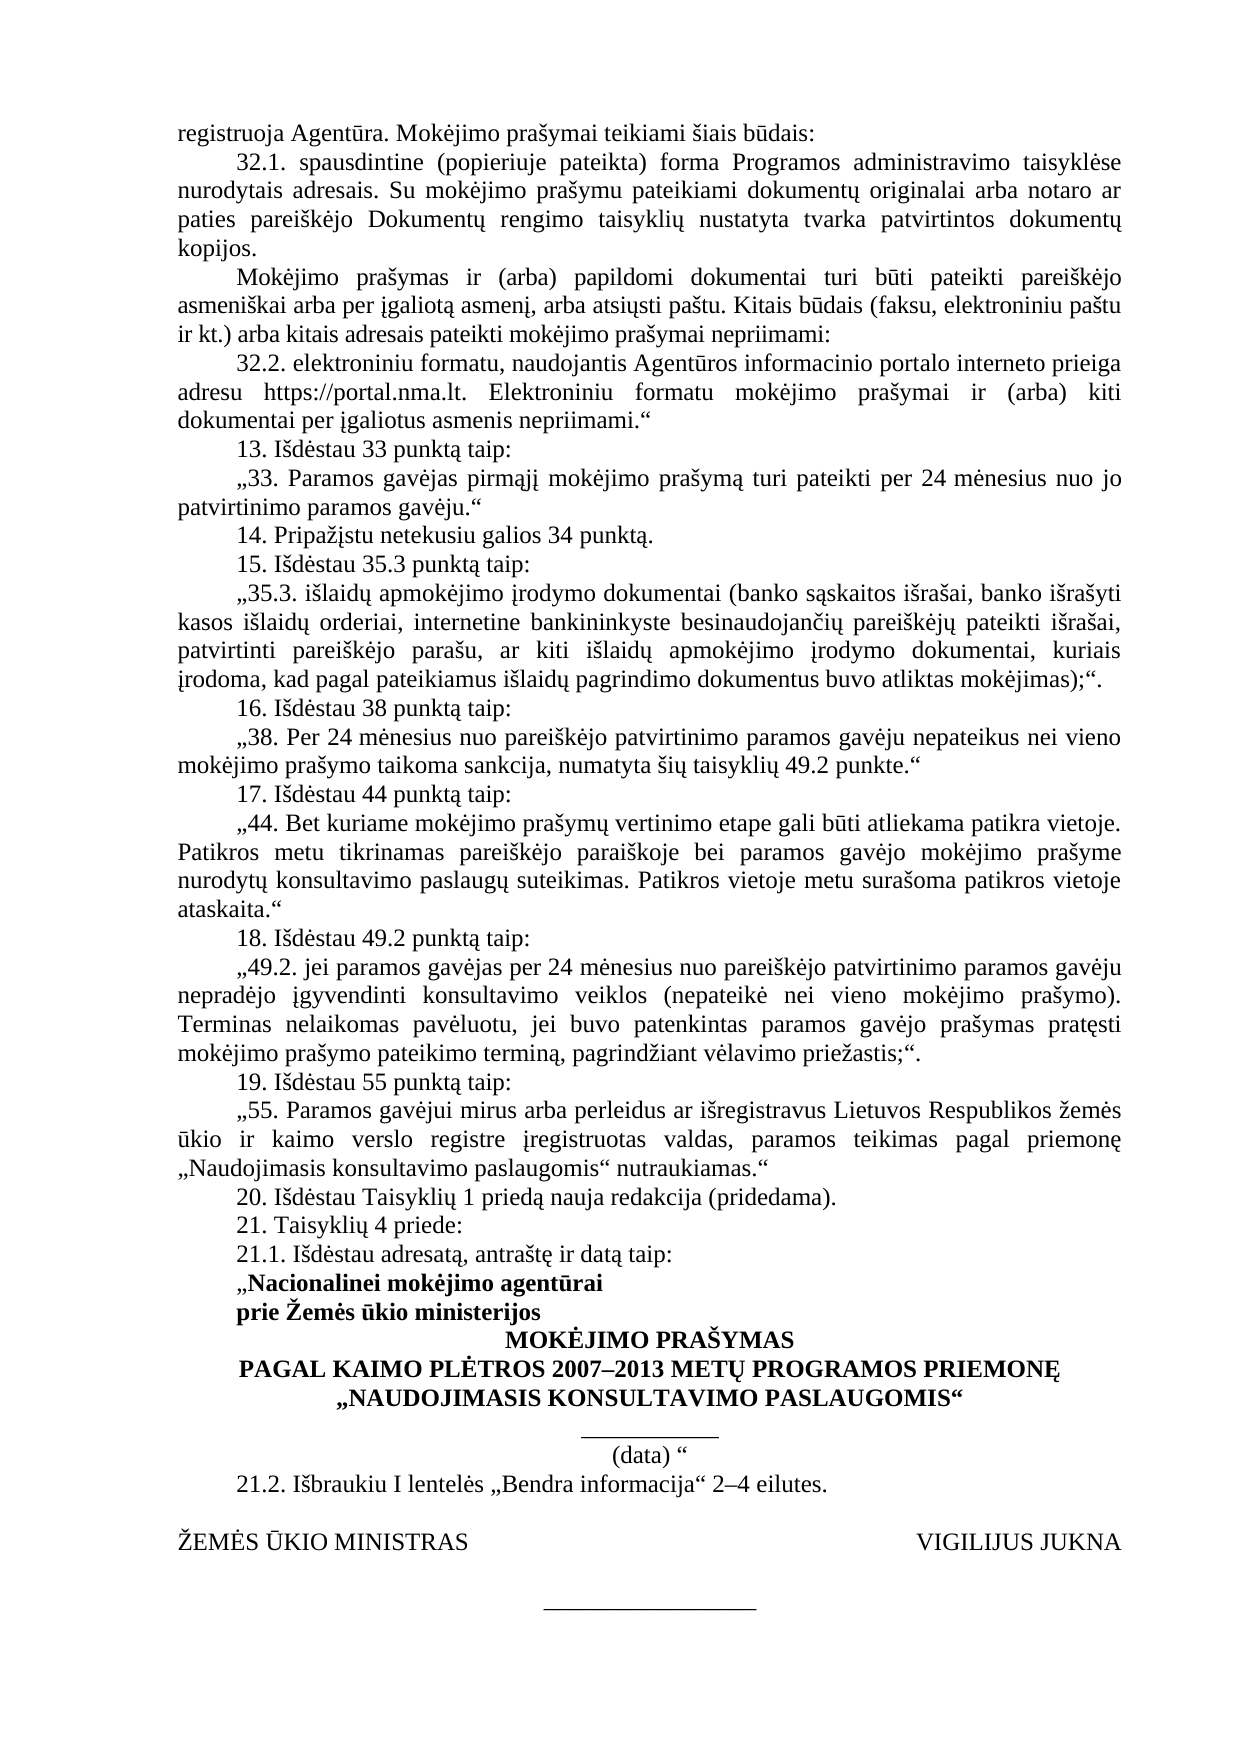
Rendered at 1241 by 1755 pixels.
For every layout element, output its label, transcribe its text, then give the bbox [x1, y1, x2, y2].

text Mokėjimo prašymas ir (arba) papildomi dokumentai turi būti pateikti pareiškėjo asmeniškai arba per įgaliotą asmenį, arba atsiųsti paštu. Kitais būdais (faksu, elektroniniu paštu ir kt.) arba kitais adresais pateikti mokėjimo prašymai nepriimami: [177, 262, 1122, 348]
text 13. Išdėstau 33 punktą taip: [177, 434, 1122, 463]
text „33. Paramos gavėjas pirmąjį mokėjimo prašymą turi pateikti per 24 mėnesius nuo jo patvirtinimo paramos gavėju.“ [177, 463, 1122, 521]
text pagal Kaimo plėtros 2007–2013 metų PROGRAMOS priemonę „NAUDOJIMASIS KONSULTAVIMO PASLAUGOMIS“ [177, 1354, 1122, 1412]
text 19. Išdėstau 55 punktą taip: [177, 1067, 1122, 1096]
text ___________ [177, 1412, 1122, 1441]
text (data) “ [177, 1441, 1122, 1469]
text „35.3. išlaidų apmokėjimo įrodymo dokumentai (banko sąskaitos išrašai, banko išrašyti kasos išlaidų orderiai, internetine bankininkyste besinaudojančių pareiškėjų pateikti išrašai, patvirtinti pareiškėjo parašu, ar kiti išlaidų apmokėjimo įrodymo dokumentai, kuriais įrodoma, kad pagal pateikiamus išlaidų pagrindimo dokumentus buvo atliktas mokėjimas);“. [177, 578, 1122, 693]
text Mokėjimo prašymas [177, 1326, 1122, 1354]
text „38. Per 24 mėnesius nuo pareiškėjo patvirtinimo paramos gavėju nepateikus nei vieno mokėjimo prašymo taikoma sankcija, numatyta šių taisyklių 49.2 punkte.“ [177, 722, 1122, 779]
text 21.1. Išdėstau adresatą, antraštę ir datą taip: [177, 1239, 1122, 1268]
text 17. Išdėstau 44 punktą taip: [177, 779, 1122, 808]
text 18. Išdėstau 49.2 punktą taip: [177, 923, 1122, 952]
text 14. Pripažįstu netekusiu galios 34 punktą. [177, 521, 1122, 549]
text Žemės ūkio ministras Vigilijus Jukna [177, 1527, 1122, 1556]
text „Nacionalinei mokėjimo agentūrai [177, 1268, 1122, 1297]
text 20. Išdėstau Taisyklių 1 priedą nauja redakcija (pridedama). [177, 1182, 1122, 1211]
text registruoja Agentūra. Mokėjimo prašymai teikiami šiais būdais: [177, 118, 1122, 147]
text 32.1. spausdintine (popieriuje pateikta) forma Programos administravimo taisyklėse nurodytais adresais. Su mokėjimo prašymu pateikiami dokumentų originalai arba notaro ar paties pareiškėjo Dokumentų rengimo taisyklių nustatyta tvarka patvirtintos dokumentų kopijos. [177, 147, 1122, 262]
text 21. Taisyklių 4 priede: [177, 1211, 1122, 1239]
text „44. Bet kuriame mokėjimo prašymų vertinimo etape gali būti atliekama patikra vietoje. Patikros metu tikrinamas pareiškėjo paraiškoje bei paramos gavėjo mokėjimo prašyme nurodytų konsultavimo paslaugų suteikimas. Patikros vietoje metu surašoma patikros vietoje ataskaita.“ [177, 808, 1122, 923]
text 21.2. Išbraukiu I lentelės „Bendra informacija“ 2–4 eilutes. [177, 1469, 1122, 1498]
text 32.2. elektroniniu formatu, naudojantis Agentūros informacinio portalo interneto prieiga adresu https://portal.nma.lt. Elektroniniu formatu mokėjimo prašymai ir (arba) kiti dokumentai per įgaliotus asmenis nepriimami.“ [177, 348, 1122, 434]
text 16. Išdėstau 38 punktą taip: [177, 693, 1122, 722]
text _________________ [177, 1584, 1122, 1613]
text prie Žemės ūkio ministerijos [177, 1297, 1122, 1326]
text 15. Išdėstau 35.3 punktą taip: [177, 549, 1122, 578]
text „55. Paramos gavėjui mirus arba perleidus ar išregistravus Lietuvos Respublikos žemės ūkio ir kaimo verslo registre įregistruotas valdas, paramos teikimas pagal priemonę „Naudojimasis konsultavimo paslaugomis“ nutraukiamas.“ [177, 1096, 1122, 1182]
text „49.2. jei paramos gavėjas per 24 mėnesius nuo pareiškėjo patvirtinimo paramos gavėju nepradėjo įgyvendinti konsultavimo veiklos (nepateikė nei vieno mokėjimo prašymo). Terminas nelaikomas pavėluotu, jei buvo patenkintas paramos gavėjo prašymas pratęsti mokėjimo prašymo pateikimo terminą, pagrindžiant vėlavimo priežastis;“. [177, 952, 1122, 1067]
